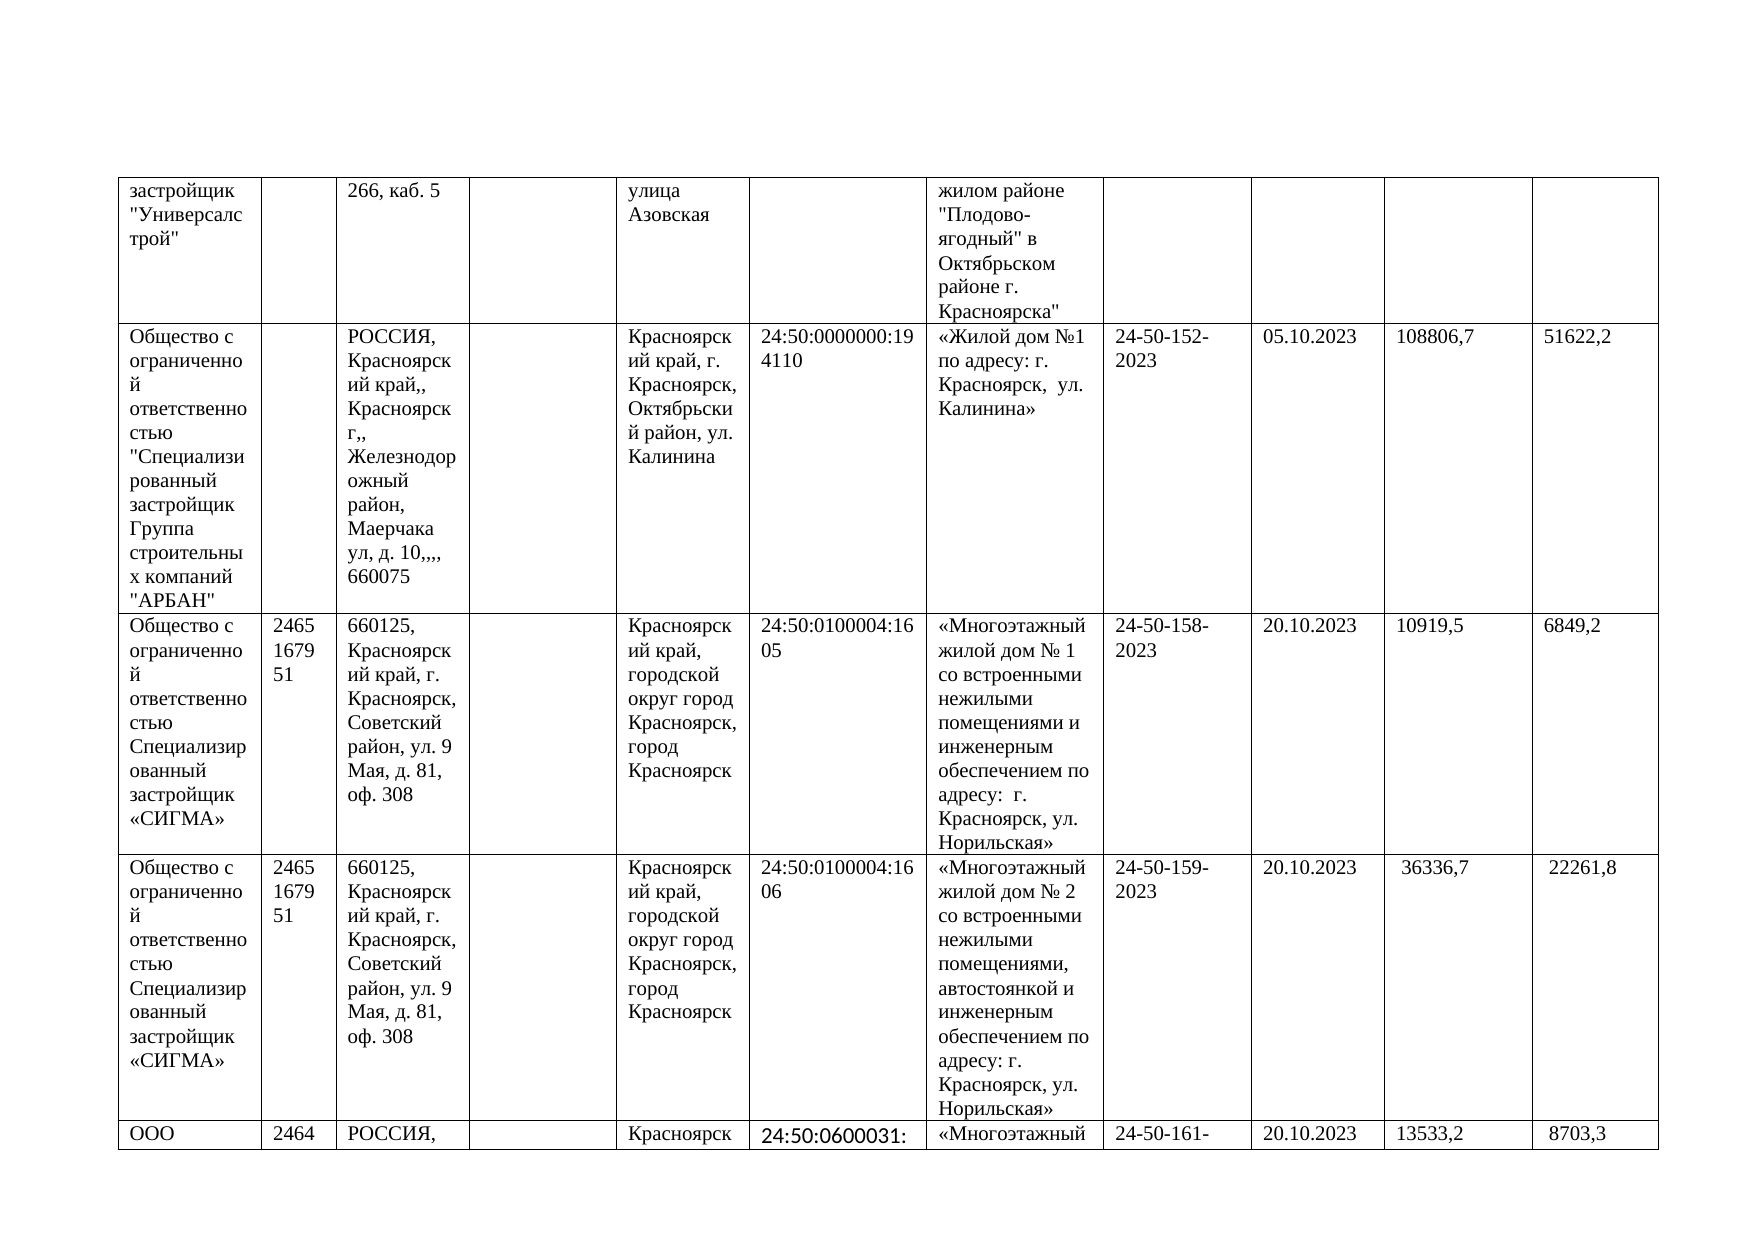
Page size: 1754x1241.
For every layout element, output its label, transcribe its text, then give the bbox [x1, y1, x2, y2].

table_cell Красноярский край, городской округ город Красноярск, город Красноярск [617, 614, 749, 854]
table_cell улица Азовская [617, 178, 749, 323]
table_cell 24-50-159-2023 [1104, 855, 1251, 1120]
table_cell РОССИЯ, Красноярский край,, Красноярск г,, Железнодорожный район, Маерчака ул, д. 10,,,, 660075 [337, 324, 469, 612]
table_cell 20.10.2023 [1252, 1121, 1384, 1149]
table_cell ООО [119, 1121, 261, 1149]
table_cell 05.10.2023 [1252, 324, 1384, 612]
table_cell «Многоэтажный [927, 1121, 1103, 1149]
table_cell «Жилой дом №1 по адресу: г. Красноярск, ул. Калинина» [927, 324, 1103, 612]
table_cell «Многоэтажный жилой дом № 1 со встроенными нежилыми помещениями и инженерным обеспечением по адресу: г. Красноярск, ул. Норильская» [927, 614, 1103, 854]
table_cell [1385, 178, 1532, 323]
table_cell 10919,5 [1385, 614, 1532, 854]
table_cell [470, 614, 616, 854]
table_cell Красноярский край, г. Красноярск, Октябрьский район, ул. Калинина [617, 324, 749, 612]
table_cell 36336,7 [1385, 855, 1532, 1120]
table_cell Общество с ограниченной ответственностью Специализированный застройщик «СИГМА» [119, 614, 261, 854]
table_cell [1104, 178, 1251, 323]
table_cell 51622,2 [1533, 324, 1658, 612]
table_cell [470, 178, 616, 323]
table_cell 13533,2 [1385, 1121, 1532, 1149]
table_cell [470, 324, 616, 612]
table_cell 8703,3 [1533, 1121, 1658, 1149]
table_cell РОССИЯ, [337, 1121, 469, 1149]
table_cell 2465167951 [262, 855, 336, 1120]
table_cell 20.10.2023 [1252, 614, 1384, 854]
table_cell [470, 1121, 616, 1149]
table_cell Общество с ограниченной ответственностью Специализированный застройщик «СИГМА» [119, 855, 261, 1120]
table_cell 20.10.2023 [1252, 855, 1384, 1120]
table_cell 660125, Красноярский край, г. Красноярск, Советский район, ул. 9 Мая, д. 81, оф. 308 [337, 614, 469, 854]
table_cell жилом районе "Плодово-ягодный" в Октябрьском районе г. Красноярска" [927, 178, 1103, 323]
table_cell Красноярский край, городской округ город Красноярск, город Красноярск [617, 855, 749, 1120]
table_cell [470, 855, 616, 1120]
table_cell 24-50-152-2023 [1104, 324, 1251, 612]
table_cell [1252, 178, 1384, 323]
table_cell застройщик "Универсалстрой" [119, 178, 261, 323]
table_cell 24-50-158-2023 [1104, 614, 1251, 854]
table_cell Общество с ограниченной ответственностью "Специализированный застройщик Группа строительных компаний "АРБАН" [119, 324, 261, 612]
table_cell 24:50:0100004:1605 [750, 614, 926, 854]
table_cell [262, 178, 336, 323]
table_cell [750, 178, 926, 323]
table_cell 24:50:0600031: [750, 1121, 926, 1149]
table_cell 24:50:0000000:194110 [750, 324, 926, 612]
table_cell 108806,7 [1385, 324, 1532, 612]
table_cell [262, 324, 336, 612]
table_cell 24:50:0100004:1606 [750, 855, 926, 1120]
table_cell 660125, Красноярский край, г. Красноярск, Советский район, ул. 9 Мая, д. 81, оф. 308 [337, 855, 469, 1120]
table_cell 2464 [262, 1121, 336, 1149]
table_cell Красноярск [617, 1121, 749, 1149]
table_cell 266, каб. 5 [337, 178, 469, 323]
table_cell [1533, 178, 1658, 323]
table_cell 6849,2 [1533, 614, 1658, 854]
table_cell 22261,8 [1533, 855, 1658, 1120]
table_cell 24-50-161- [1104, 1121, 1251, 1149]
table_cell 2465167951 [262, 614, 336, 854]
table_cell «Многоэтажный жилой дом № 2 со встроенными нежилыми помещениями, автостоянкой и инженерным обеспечением по адресу: г. Красноярск, ул. Норильская» [927, 855, 1103, 1120]
